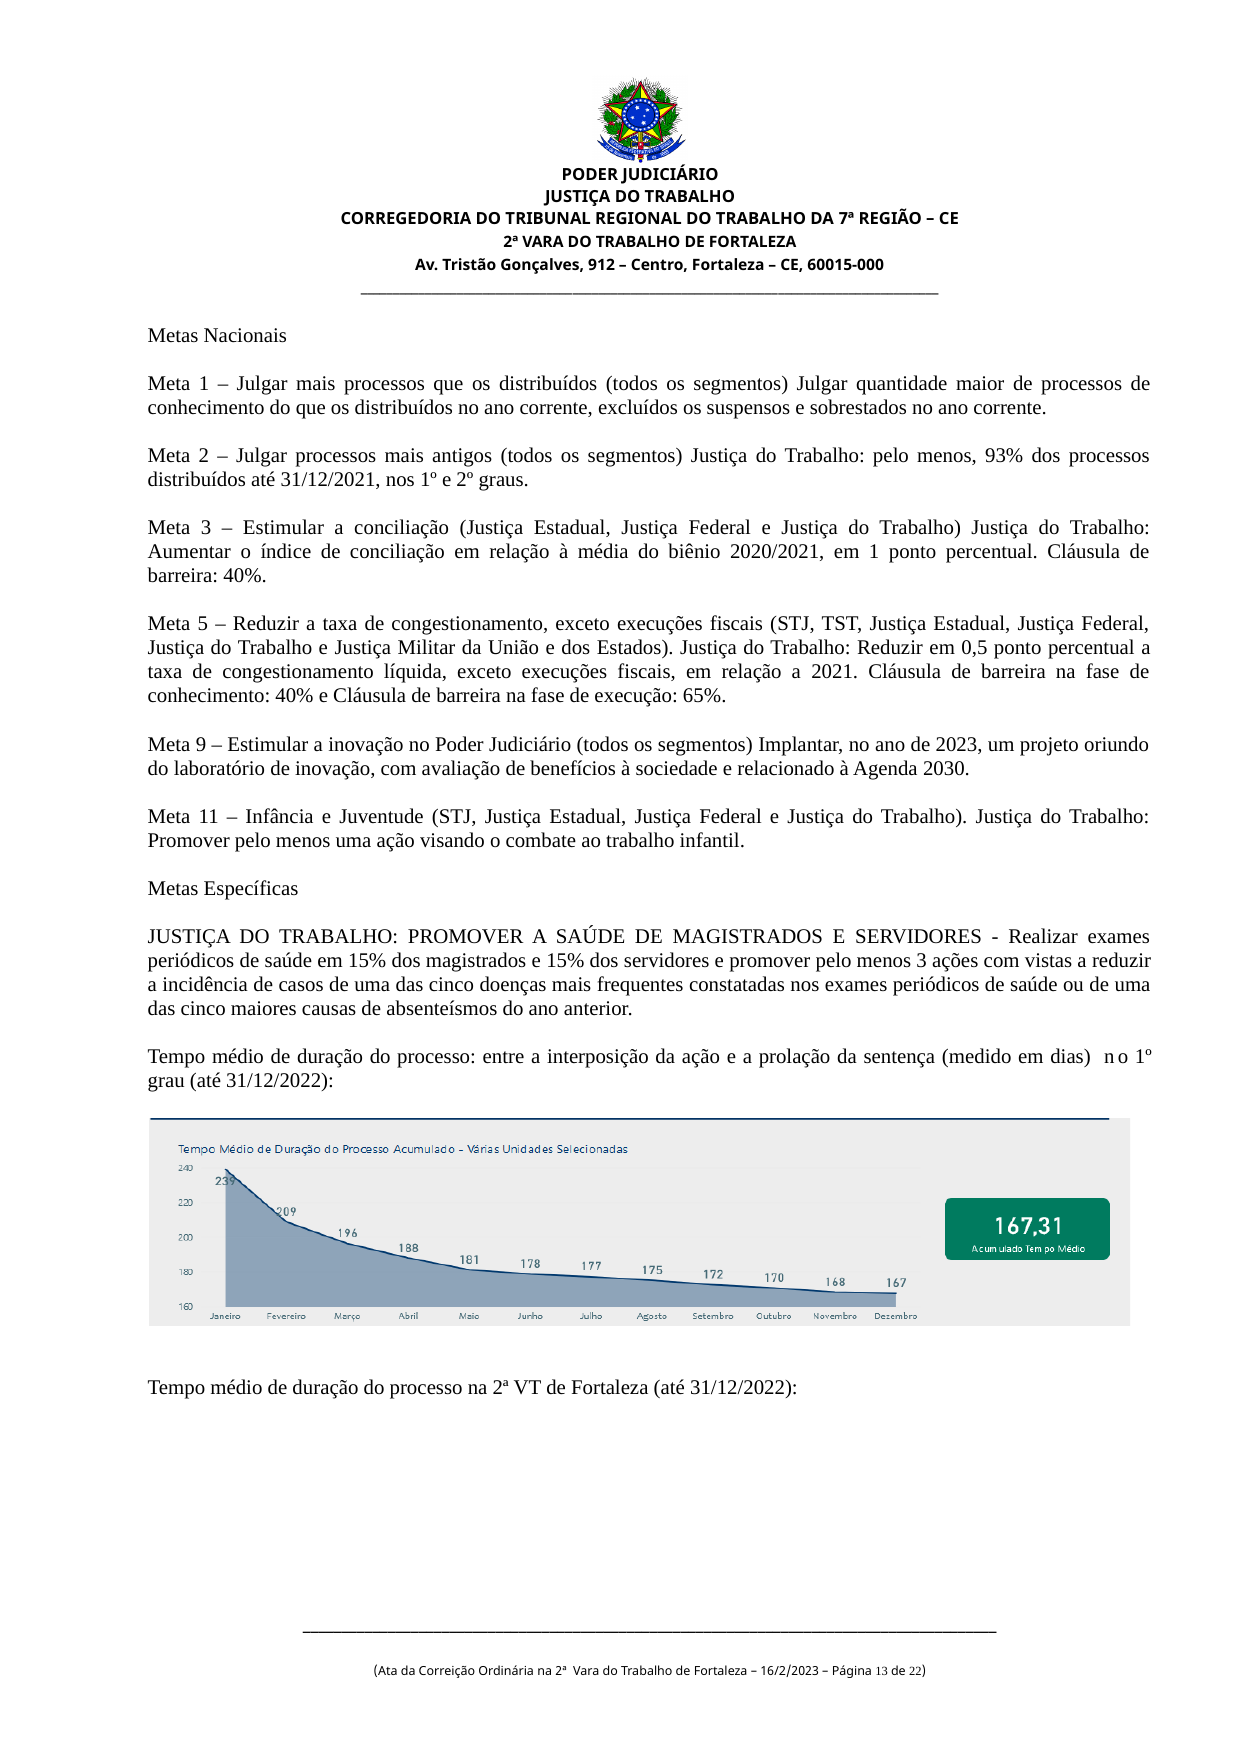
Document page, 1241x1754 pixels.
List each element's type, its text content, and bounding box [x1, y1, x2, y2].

text Meta 11 – Infância e Juventude (STJ, Justiça Estadual, Justiça Federal e Justiça do Trabalho). Justiça do Trabalho: Promover pelo menos uma ação visando o combate ao trabalho infantil. [147, 804, 1152, 852]
text Tempo médio de duração do processo: entre a interposição da ação e a prolação da sentença (medido em dias) no 1º grau (até 31/12/2022): [147, 1044, 1152, 1092]
text Meta 9 – Estimular a inovação no Poder Judiciário (todos os segmentos) Implantar, no ano de 2023, um projeto oriundo do laboratório de inovação, com avaliação de benefícios à sociedade e relacionado à Agenda 2030. [147, 732, 1152, 780]
text Meta 2 – Julgar processos mais antigos (todos os segmentos) Justiça do Trabalho: pelo menos, 93% dos processos distribuídos até 31/12/2021, nos 1º e 2º graus. [147, 443, 1152, 491]
picture [149, 1118, 1131, 1326]
text Meta 3 – Estimular a conciliação (Justiça Estadual, Justiça Federal e Justiça do Trabalho) Justiça do Trabalho: Aumentar o índice de conciliação em relação à média do biênio 2020/2021, em 1 ponto percentual. Cláusula de barreira: 40%. [147, 515, 1152, 587]
text Metas Nacionais [147, 322, 1152, 347]
text Tempo médio de duração do processo na 2ª VT de Fortaleza (até 31/12/2022): [147, 1375, 1152, 1399]
text Meta 1 – Julgar mais processos que os distribuídos (todos os segmentos) Julgar quantidade maior de processos de conhecimento do que os distribuídos no ano corrente, excluídos os suspensos e sobrestados no ano corrente. [147, 371, 1152, 419]
picture [592, 75, 688, 164]
text Meta 5 – Reduzir a taxa de congestionamento, exceto execuções fiscais (STJ, TST, Justiça Estadual, Justiça Federal, Justiça do Trabalho e Justiça Militar da União e dos Estados). Justiça do Trabalho: Reduzir em 0,5 ponto percentual a taxa de congestionamento líquida, exceto execuções fiscais, em relação a 2021. Cláusula de barreira na fase de conhecimento: 40% e Cláusula de barreira na fase de execução: 65%. [147, 611, 1152, 707]
text JUSTIÇA DO TRABALHO: PROMOVER A SAÚDE DE MAGISTRADOS E SERVIDORES - Realizar exames periódicos de saúde em 15% dos magistrados e 15% dos servidores e promover pelo menos 3 ações com vistas a reduzir a incidência de casos de uma das cinco doenças mais frequentes constatadas nos exames periódicos de saúde ou de uma das cinco maiores causas de absenteísmos do ano anterior. [147, 924, 1152, 1020]
text Metas Específicas [147, 876, 1152, 900]
